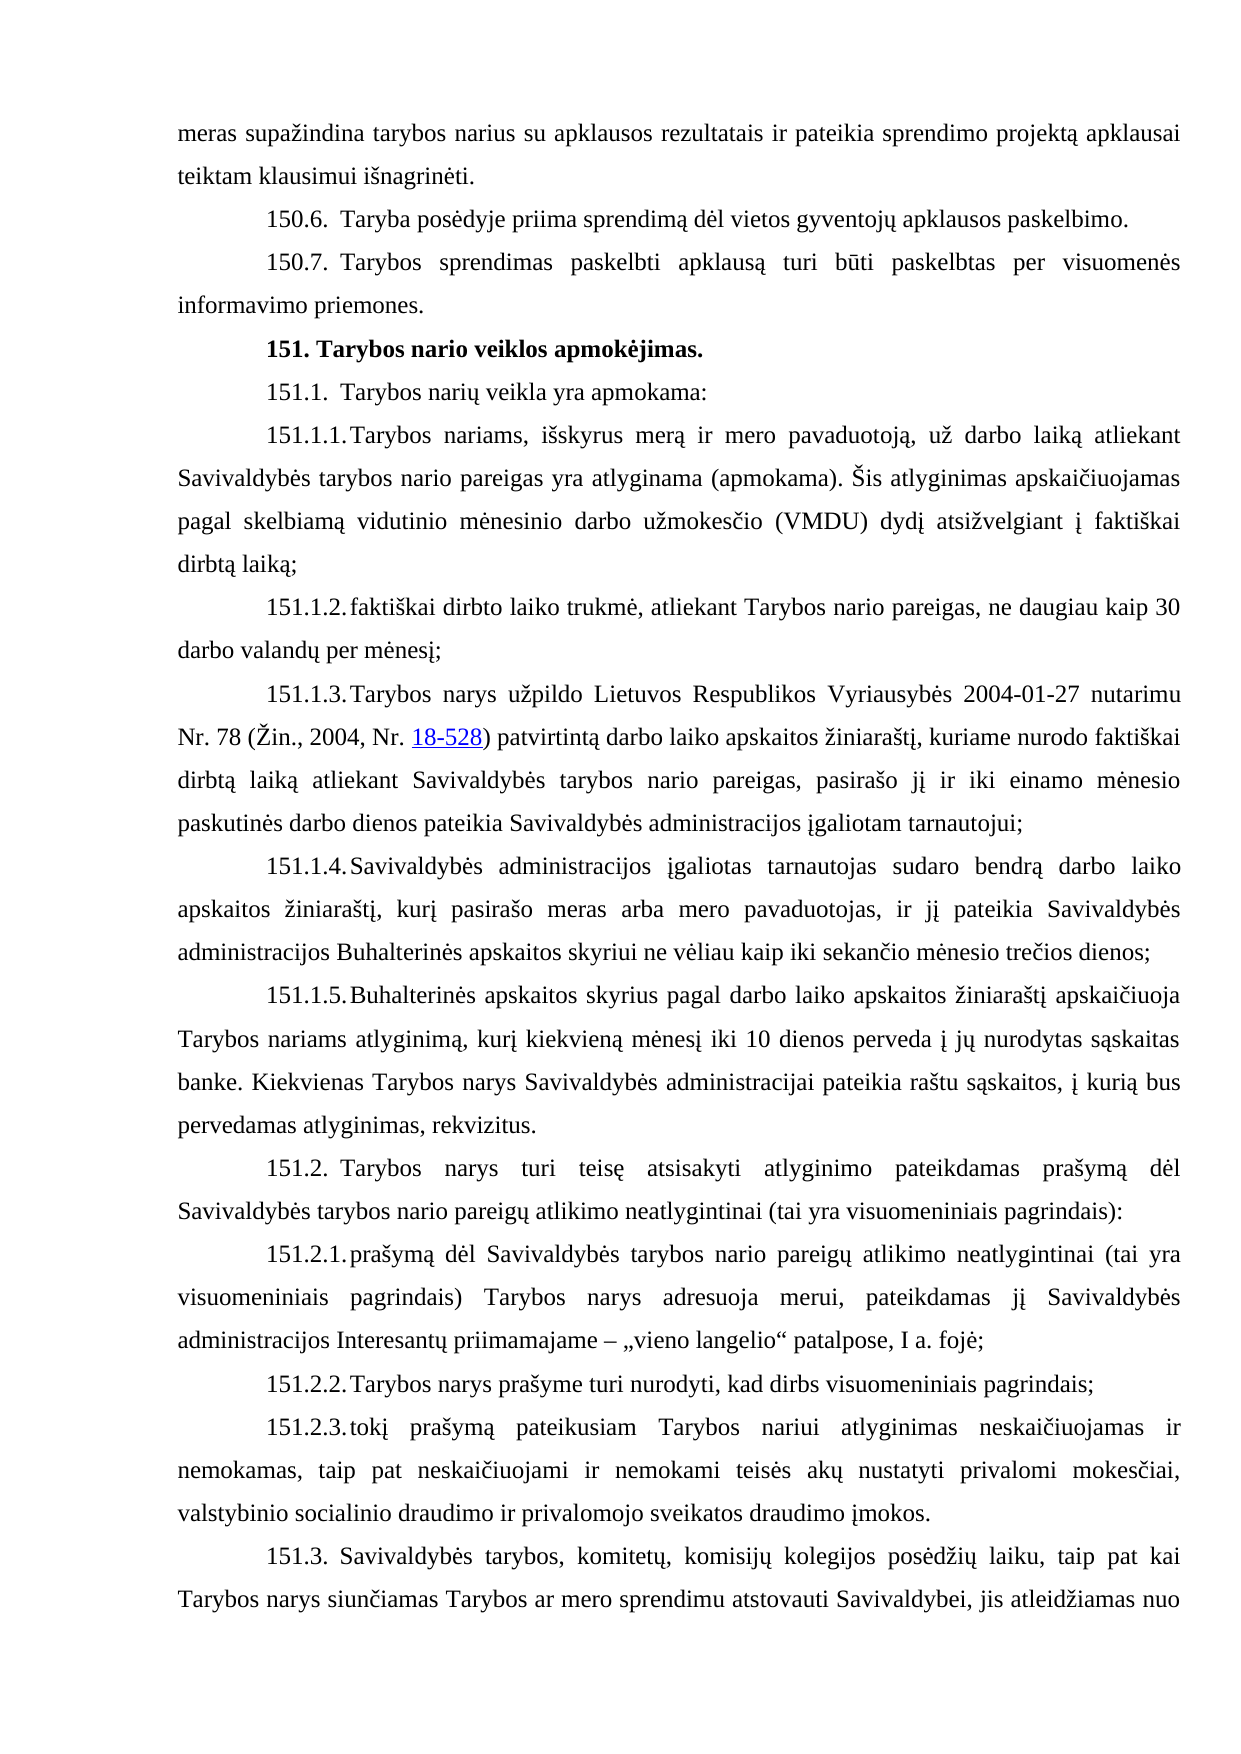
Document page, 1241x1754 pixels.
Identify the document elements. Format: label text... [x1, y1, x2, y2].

text 151.1. Tarybos narių veikla yra apmokama: [177, 377, 1181, 406]
text 151.2. Tarybos narys turi teisę atsisakyti atlyginimo pateikdamas prašymą dėl Savivaldybės tarybos nario pareigų atlikimo neatlygintinai (tai yra visuomeniniais pagrindais): [177, 1153, 1181, 1225]
text 151.1.4. Savivaldybės administracijos įgaliotas tarnautojas sudaro bendrą darbo laiko apskaitos žiniaraštį, kurį pasirašo meras arba mero pavaduotojas, ir jį pateikia Savivaldybės administracijos Buhalterinės apskaitos skyriui ne vėliau kaip iki sekančio mėnesio trečios dienos; [177, 851, 1181, 966]
text 151. Tarybos nario veiklos apmokėjimas. [177, 334, 1181, 362]
text 151.1.1. Tarybos nariams, išskyrus merą ir mero pavaduotoją, už darbo laiką atliekant Savivaldybės tarybos nario pareigas yra atlyginama (apmokama). Šis atlyginimas apskaičiuojamas pagal skelbiamą vidutinio mėnesinio darbo užmokesčio (VMDU) dydį atsižvelgiant į faktiškai dirbtą laiką; [177, 420, 1181, 578]
text 151.1.5. Buhalterinės apskaitos skyrius pagal darbo laiko apskaitos žiniaraštį apskaičiuoja Tarybos nariams atlyginimą, kurį kiekvieną mėnesį iki 10 dienos perveda į jų nurodytas sąskaitas banke. Kiekvienas Tarybos narys Savivaldybės administracijai pateikia raštu sąskaitos, į kurią bus pervedamas atlyginimas, rekvizitus. [177, 981, 1181, 1139]
text 151.2.2. Tarybos narys prašyme turi nurodyti, kad dirbs visuomeniniais pagrindais; [177, 1369, 1181, 1397]
text 151.1.3. Tarybos narys užpildo Lietuvos Respublikos Vyriausybės 2004-01-27 nutarimu Nr. 78 (Žin., 2004, Nr. 18-528) patvirtintą darbo laiko apskaitos žiniaraštį, kuriame nurodo faktiškai dirbtą laiką atliekant Savivaldybės tarybos nario pareigas, pasirašo jį ir iki einamo mėnesio paskutinės darbo dienos pateikia Savivaldybės administracijos įgaliotam tarnautojui; [177, 679, 1181, 837]
text 151.3. Savivaldybės tarybos, komitetų, komisijų kolegijos posėdžių laiku, taip pat kai Tarybos narys siunčiamas Tarybos ar mero sprendimu atstovauti Savivaldybei, jis atleidžiamas nuo [177, 1541, 1181, 1613]
text 150.7. Tarybos sprendimas paskelbti apklausą turi būti paskelbtas per visuomenės informavimo priemones. [177, 247, 1181, 319]
text 151.2.1. prašymą dėl Savivaldybės tarybos nario pareigų atlikimo neatlygintinai (tai yra visuomeniniais pagrindais) Tarybos narys adresuoja merui, pateikdamas jį Savivaldybės administracijos Interesantų priimamajame – „vieno langelio“ patalpose, I a. fojė; [177, 1239, 1181, 1354]
text 150.6. Taryba posėdyje priima sprendimą dėl vietos gyventojų apklausos paskelbimo. [177, 204, 1181, 233]
text meras supažindina tarybos narius su apklausos rezultatais ir pateikia sprendimo projektą apklausai teiktam klausimui išnagrinėti. [177, 118, 1181, 190]
text 151.1.2. faktiškai dirbto laiko trukmė, atliekant Tarybos nario pareigas, ne daugiau kaip 30 darbo valandų per mėnesį; [177, 592, 1181, 664]
text 151.2.3. tokį prašymą pateikusiam Tarybos nariui atlyginimas neskaičiuojamas ir nemokamas, taip pat neskaičiuojami ir nemokami teisės akų nustatyti privalomi mokesčiai, valstybinio socialinio draudimo ir privalomojo sveikatos draudimo įmokos. [177, 1412, 1181, 1527]
